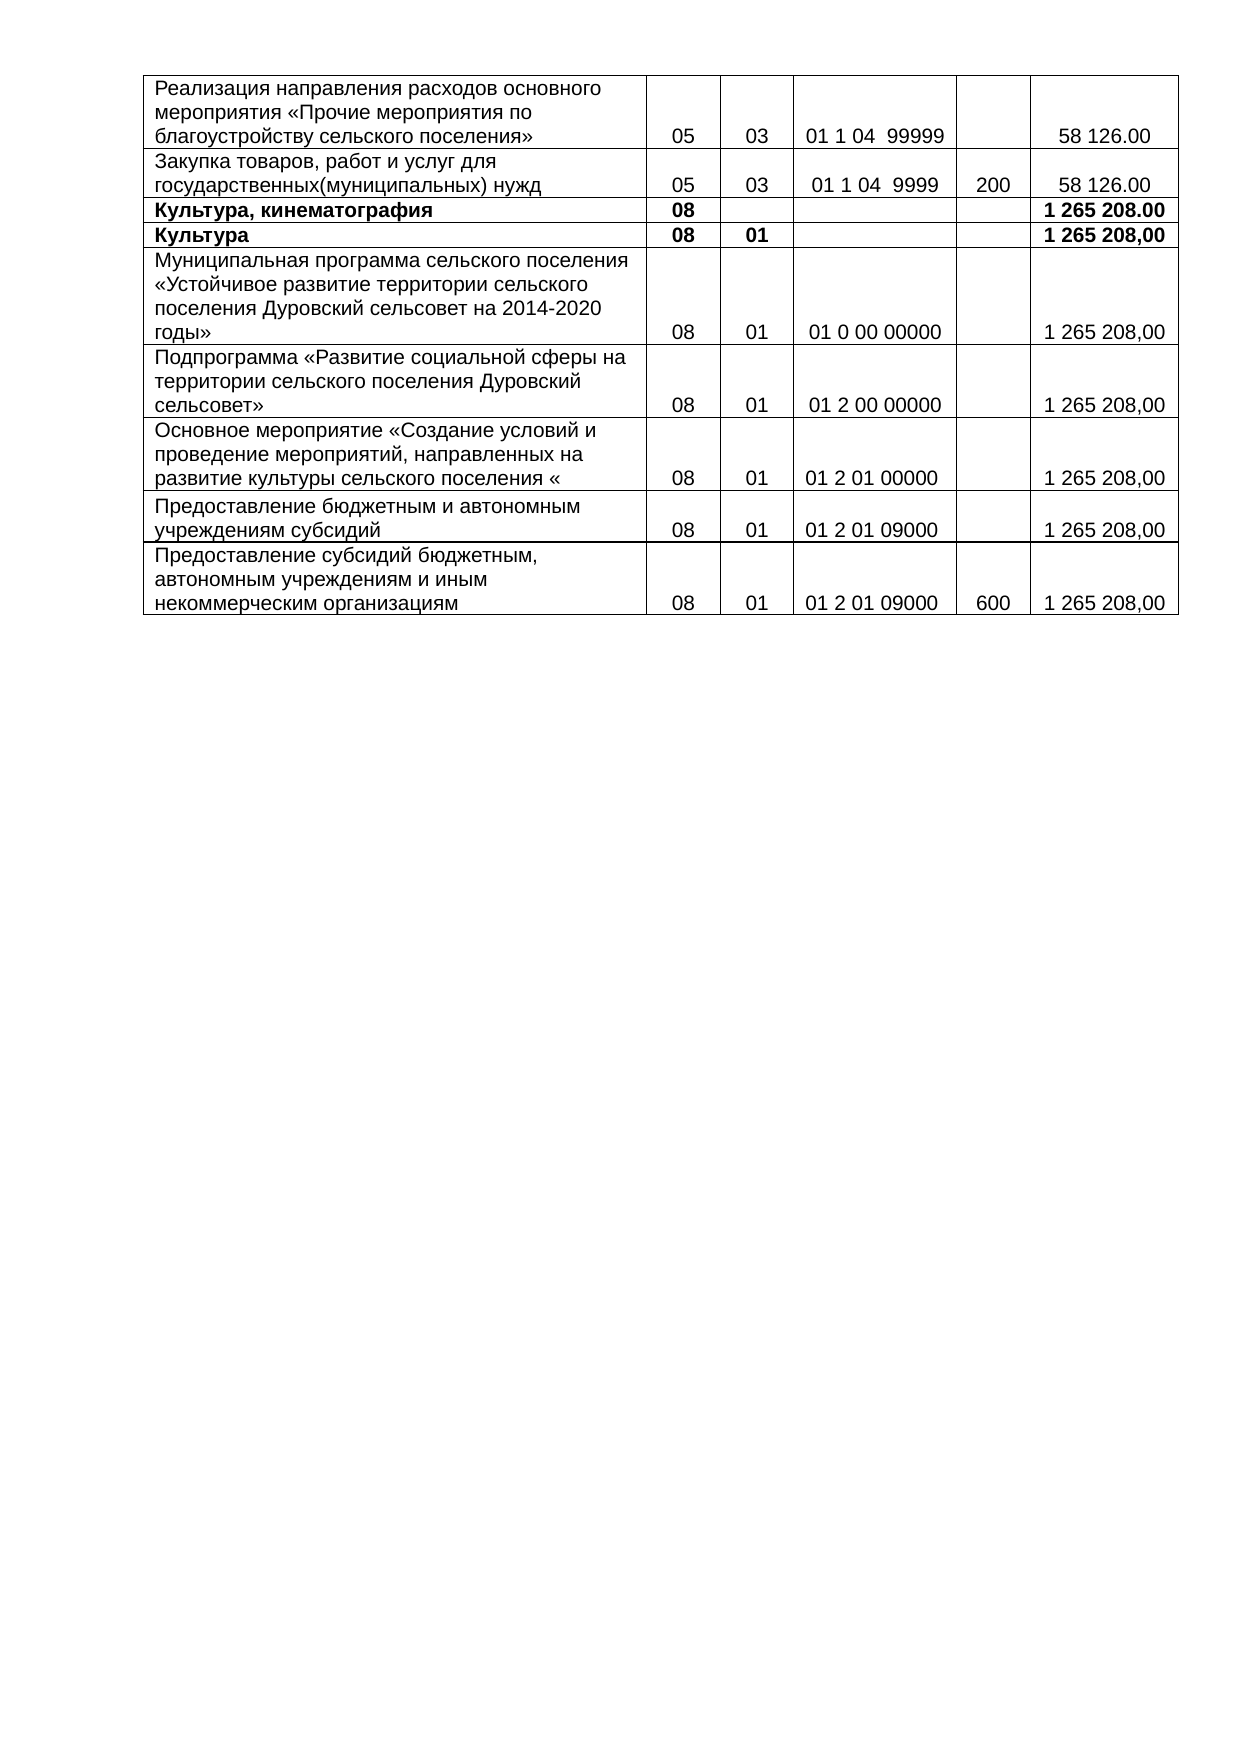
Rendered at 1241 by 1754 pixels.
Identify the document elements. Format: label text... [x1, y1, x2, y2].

table_cell [721, 198, 793, 222]
table_cell 1 265 208.00 [1031, 198, 1178, 222]
table_cell 08 [647, 491, 720, 541]
table_cell [957, 223, 1030, 247]
table_cell [957, 248, 1030, 344]
table_cell 01 1 04 9999 [794, 149, 956, 197]
table_cell 03 [721, 76, 793, 148]
table_cell 200 [957, 149, 1030, 197]
table_cell Подпрограмма «Развитие социальной сферы на территории сельского поселения Дуровский сельсовет» [144, 345, 646, 417]
table_cell 01 2 01 00000 [794, 418, 956, 489]
table_cell 1 265 208,00 [1031, 345, 1178, 417]
table_cell 1 265 208,00 [1031, 543, 1178, 614]
table_cell Культура [144, 223, 646, 247]
table_cell 01 [721, 345, 793, 417]
table_cell 08 [647, 223, 720, 247]
table_cell 01 0 00 00000 [794, 248, 956, 344]
table_cell 01 2 01 09000 [794, 543, 956, 614]
table_cell 01 [721, 223, 793, 247]
table_cell [794, 198, 956, 222]
table_cell Предоставление бюджетным и автономным учреждениям субсидий [144, 491, 646, 541]
table_cell 1 265 208,00 [1031, 223, 1178, 247]
table_cell 01 [721, 491, 793, 541]
table_cell 05 [647, 76, 720, 148]
table_cell 08 [647, 345, 720, 417]
table_cell [957, 345, 1030, 417]
table_cell 58 126.00 [1031, 149, 1178, 197]
table_cell Закупка товаров, работ и услуг для государственных(муниципальных) нужд [144, 149, 646, 197]
table_cell 01 2 01 09000 [794, 491, 956, 541]
table_cell 01 2 00 00000 [794, 345, 956, 417]
table_cell 01 [721, 543, 793, 614]
table_cell 58 126.00 [1031, 76, 1178, 148]
table_cell [957, 198, 1030, 222]
table_cell [794, 223, 956, 247]
table_cell Основное мероприятие «Создание условий и проведение мероприятий, направленных на развитие культуры сельского поселения « [144, 418, 646, 489]
table_cell 1 265 208,00 [1031, 418, 1178, 489]
table_cell 08 [647, 418, 720, 489]
table_cell 01 [721, 418, 793, 489]
table_cell 1 265 208,00 [1031, 248, 1178, 344]
table_cell Реализация направления расходов основного мероприятия «Прочие мероприятия по благоустройству сельского поселения» [144, 76, 646, 148]
table_cell 1 265 208,00 [1031, 491, 1178, 541]
table_cell 600 [957, 543, 1030, 614]
table_cell [957, 491, 1030, 541]
table_cell 08 [647, 543, 720, 614]
table_cell [957, 418, 1030, 489]
table_cell 01 1 04 99999 [794, 76, 956, 148]
table_cell 05 [647, 149, 720, 197]
table_cell Муниципальная программа сельского поселения «Устойчивое развитие территории сельского поселения Дуровский сельсовет на 2014-2020 годы» [144, 248, 646, 344]
table_cell 08 [647, 248, 720, 344]
table_cell Предоставление субсидий бюджетным, автономным учреждениям и иным некоммерческим организациям [144, 543, 646, 614]
table_cell Культура, кинематография [144, 198, 646, 222]
table_cell 01 [721, 248, 793, 344]
table_cell 03 [721, 149, 793, 197]
table_cell 08 [647, 198, 720, 222]
table_cell [957, 76, 1030, 148]
